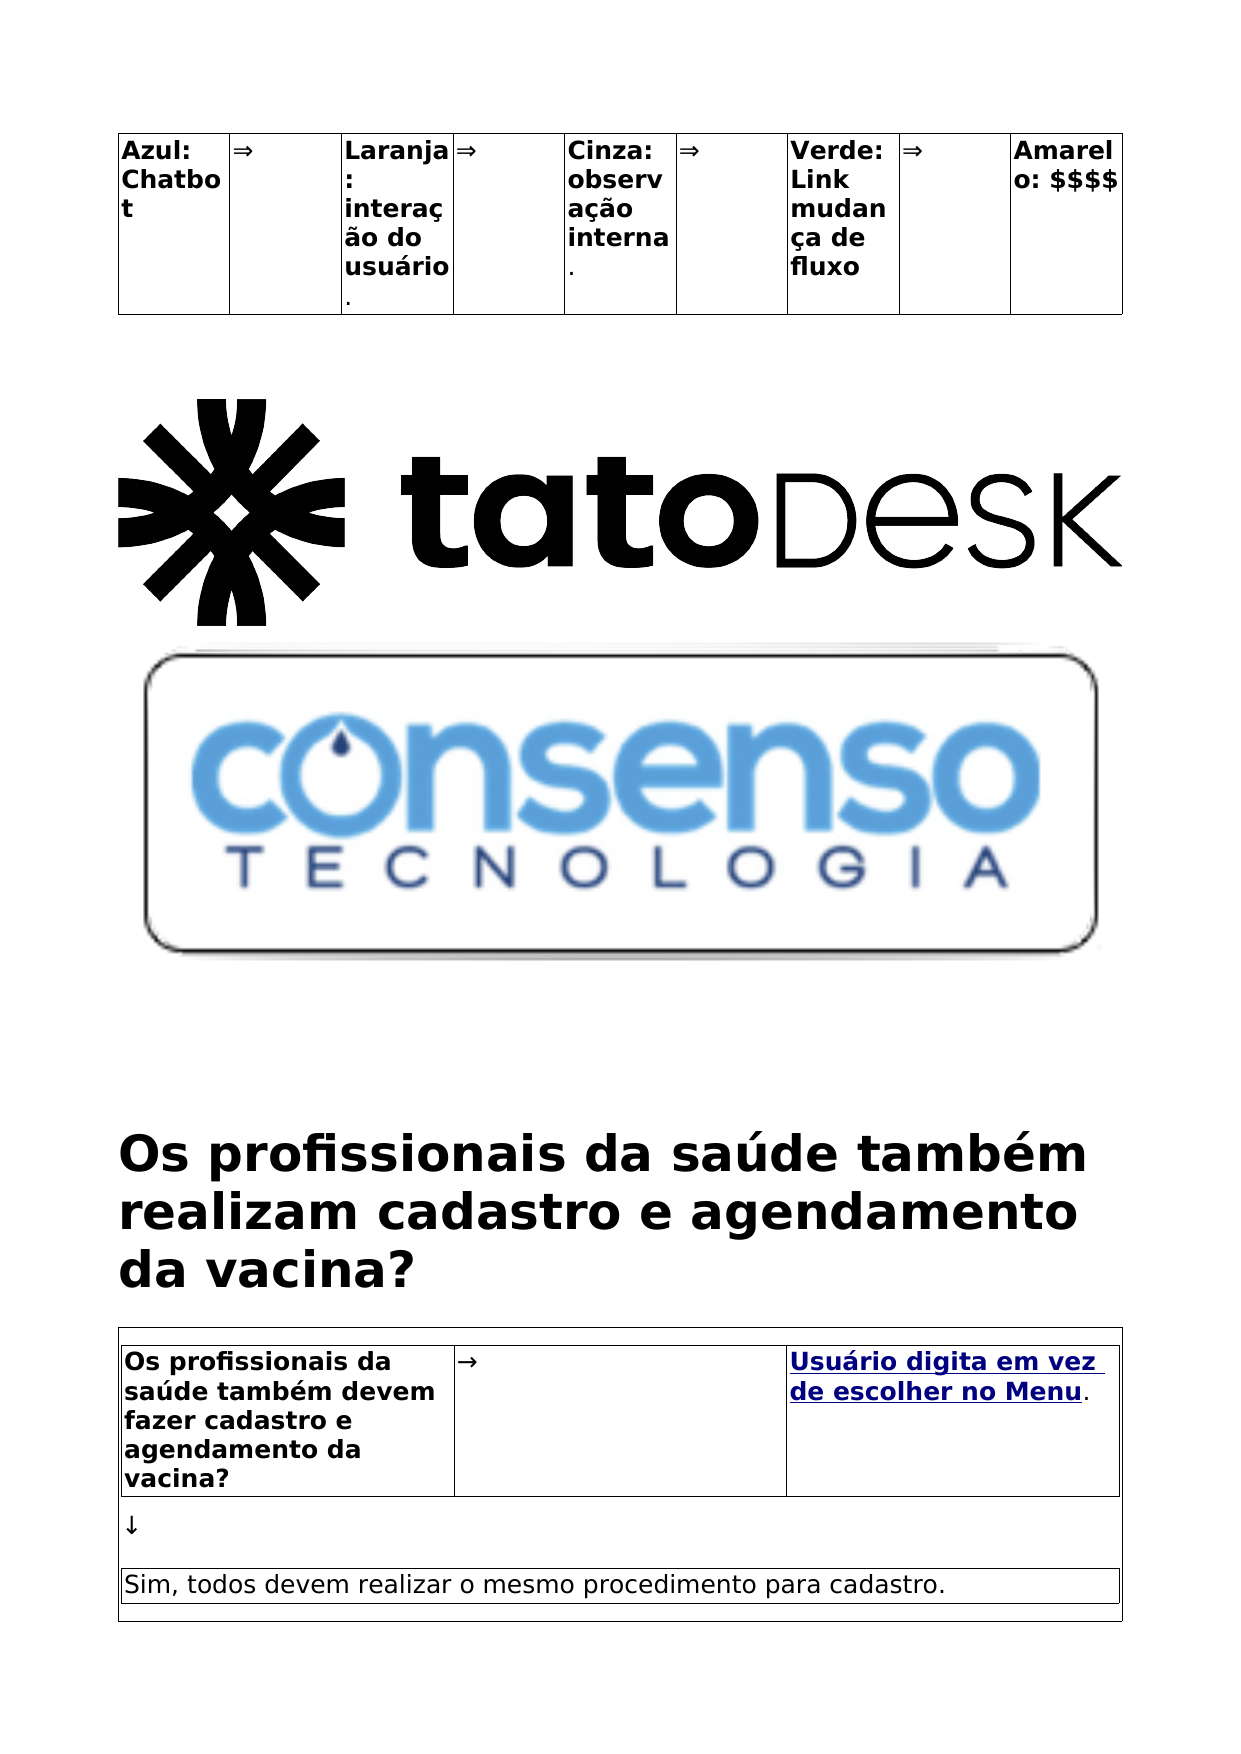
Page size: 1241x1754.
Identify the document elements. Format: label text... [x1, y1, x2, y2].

table_header Amarelo: $$$$ [1011, 134, 1122, 314]
table_header Laranja: interação do usuário. [342, 134, 453, 314]
table_header → [455, 1346, 786, 1496]
table_header ⇒ [900, 134, 1010, 314]
table_header ⇒ [230, 134, 341, 314]
table_header Os profissionais da saúde também devem fazer cadastro e agendamento da vacina? [122, 1346, 454, 1496]
table_header ⇒ [677, 134, 787, 314]
subtitle Os profissionais da saúde também realizam cadastro e agendamento da vacina? [118, 1125, 1122, 1299]
table_header Usuário digita em vez de escolher no Menu. [787, 1346, 1119, 1496]
table_header Verde: Link mudança de fluxo [788, 134, 899, 314]
table_header ↓ [119, 1328, 1122, 1621]
table_header Sim, todos devem realizar o mesmo procedimento para cadastro. [122, 1569, 1119, 1603]
table_header Cinza: observação interna. [565, 134, 676, 314]
table_header Azul: Chatbot [119, 134, 229, 314]
picture [118, 638, 1123, 988]
picture [118, 399, 1123, 626]
table_header ⇒ [454, 134, 564, 314]
